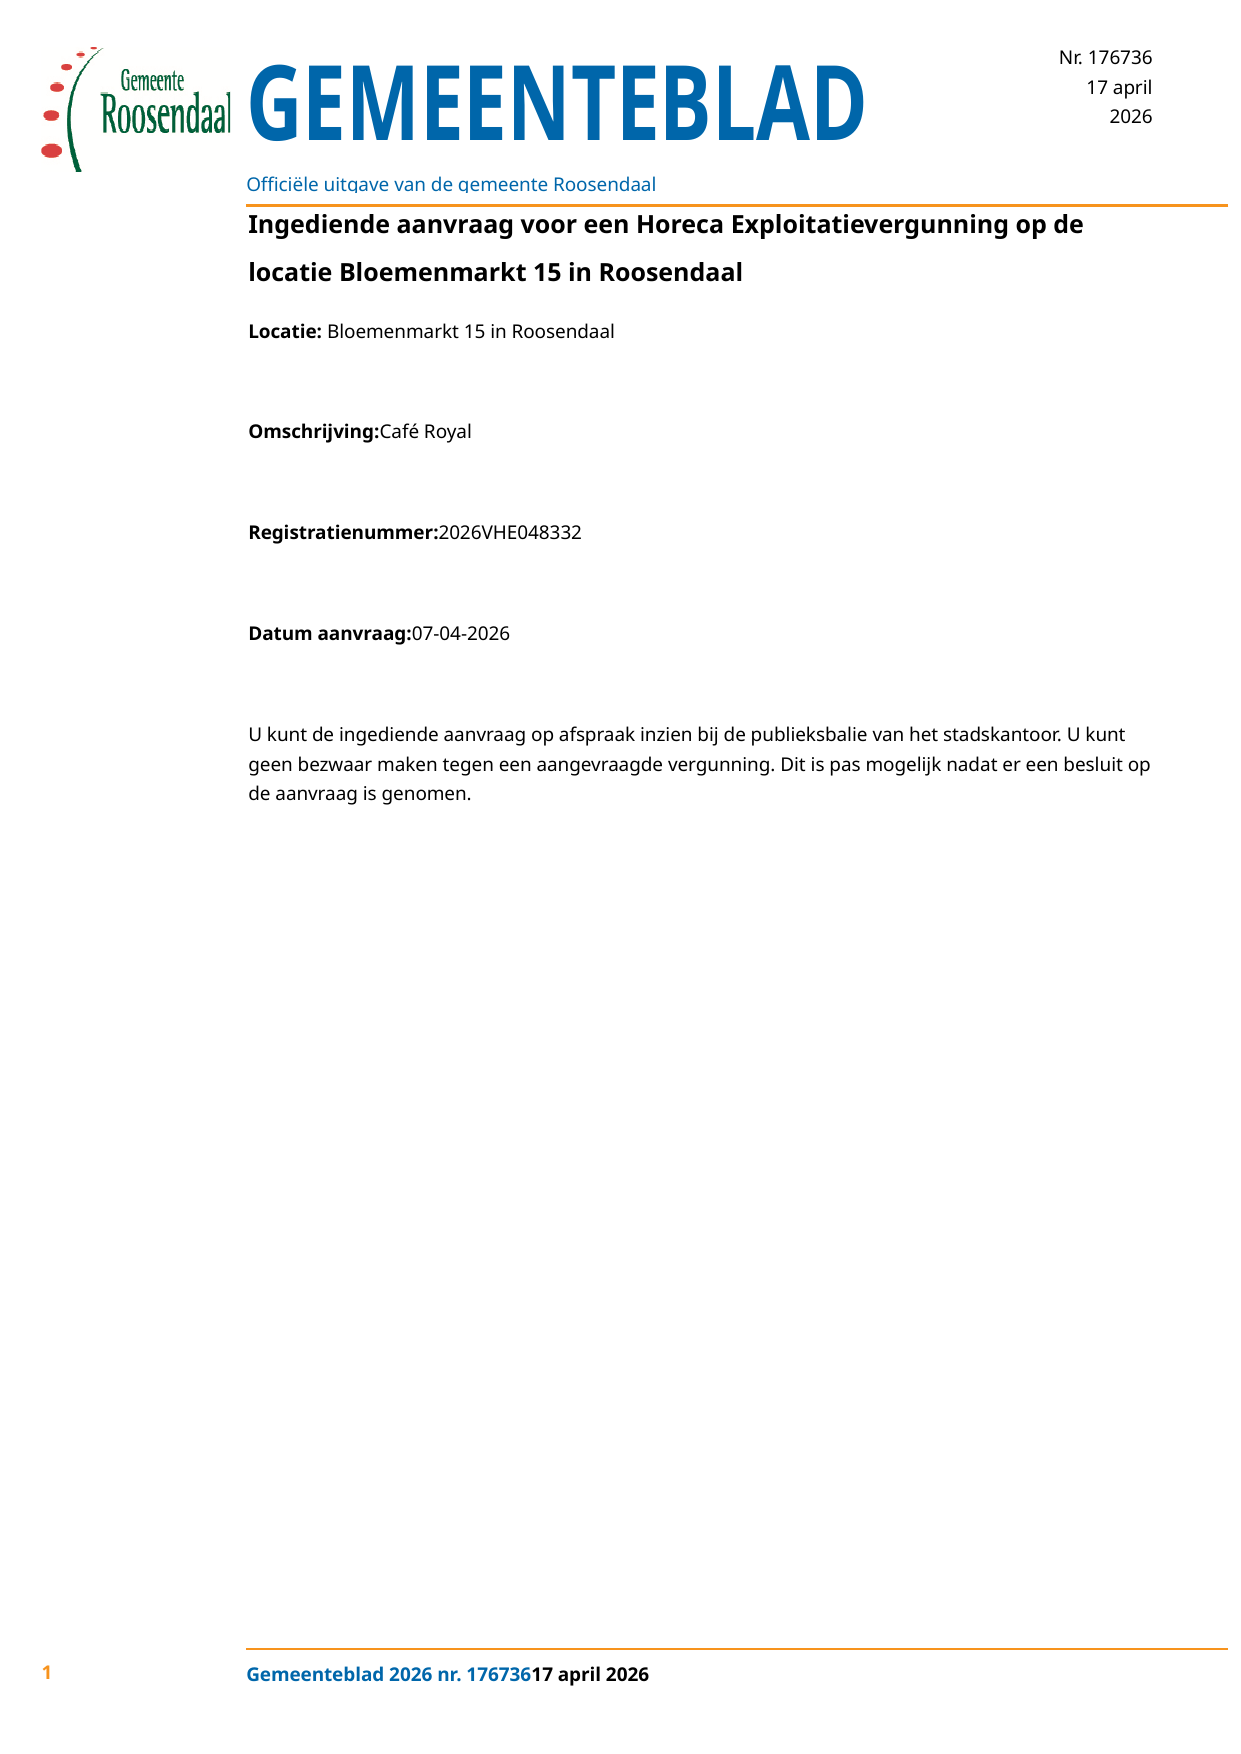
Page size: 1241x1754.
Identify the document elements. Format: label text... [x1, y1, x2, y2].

text Ingediende aanvraag voor een Horeca Exploitatievergunning op de locatie Bloemenmarkt 15 in Roosendaal [248, 207, 1152, 288]
picture [41, 47, 231, 172]
text Locatie: Bloemenmarkt 15 in Roosendaal [248, 318, 1152, 344]
text Datum aanvraag:07-04-2026 [248, 620, 1152, 646]
text Omschrijving:Café Royal [248, 419, 1152, 444]
text U kunt de ingediende aanvraag op afspraak inzien bij de publieksbalie van het stadskantoor. U kunt geen bezwaar maken tegen een aangevraagde vergunning. Dit is pas mogelijk nadat er een besluit op de aanvraag is genomen. [248, 721, 1152, 806]
text Registratienummer:2026VHE048332 [248, 519, 1152, 545]
